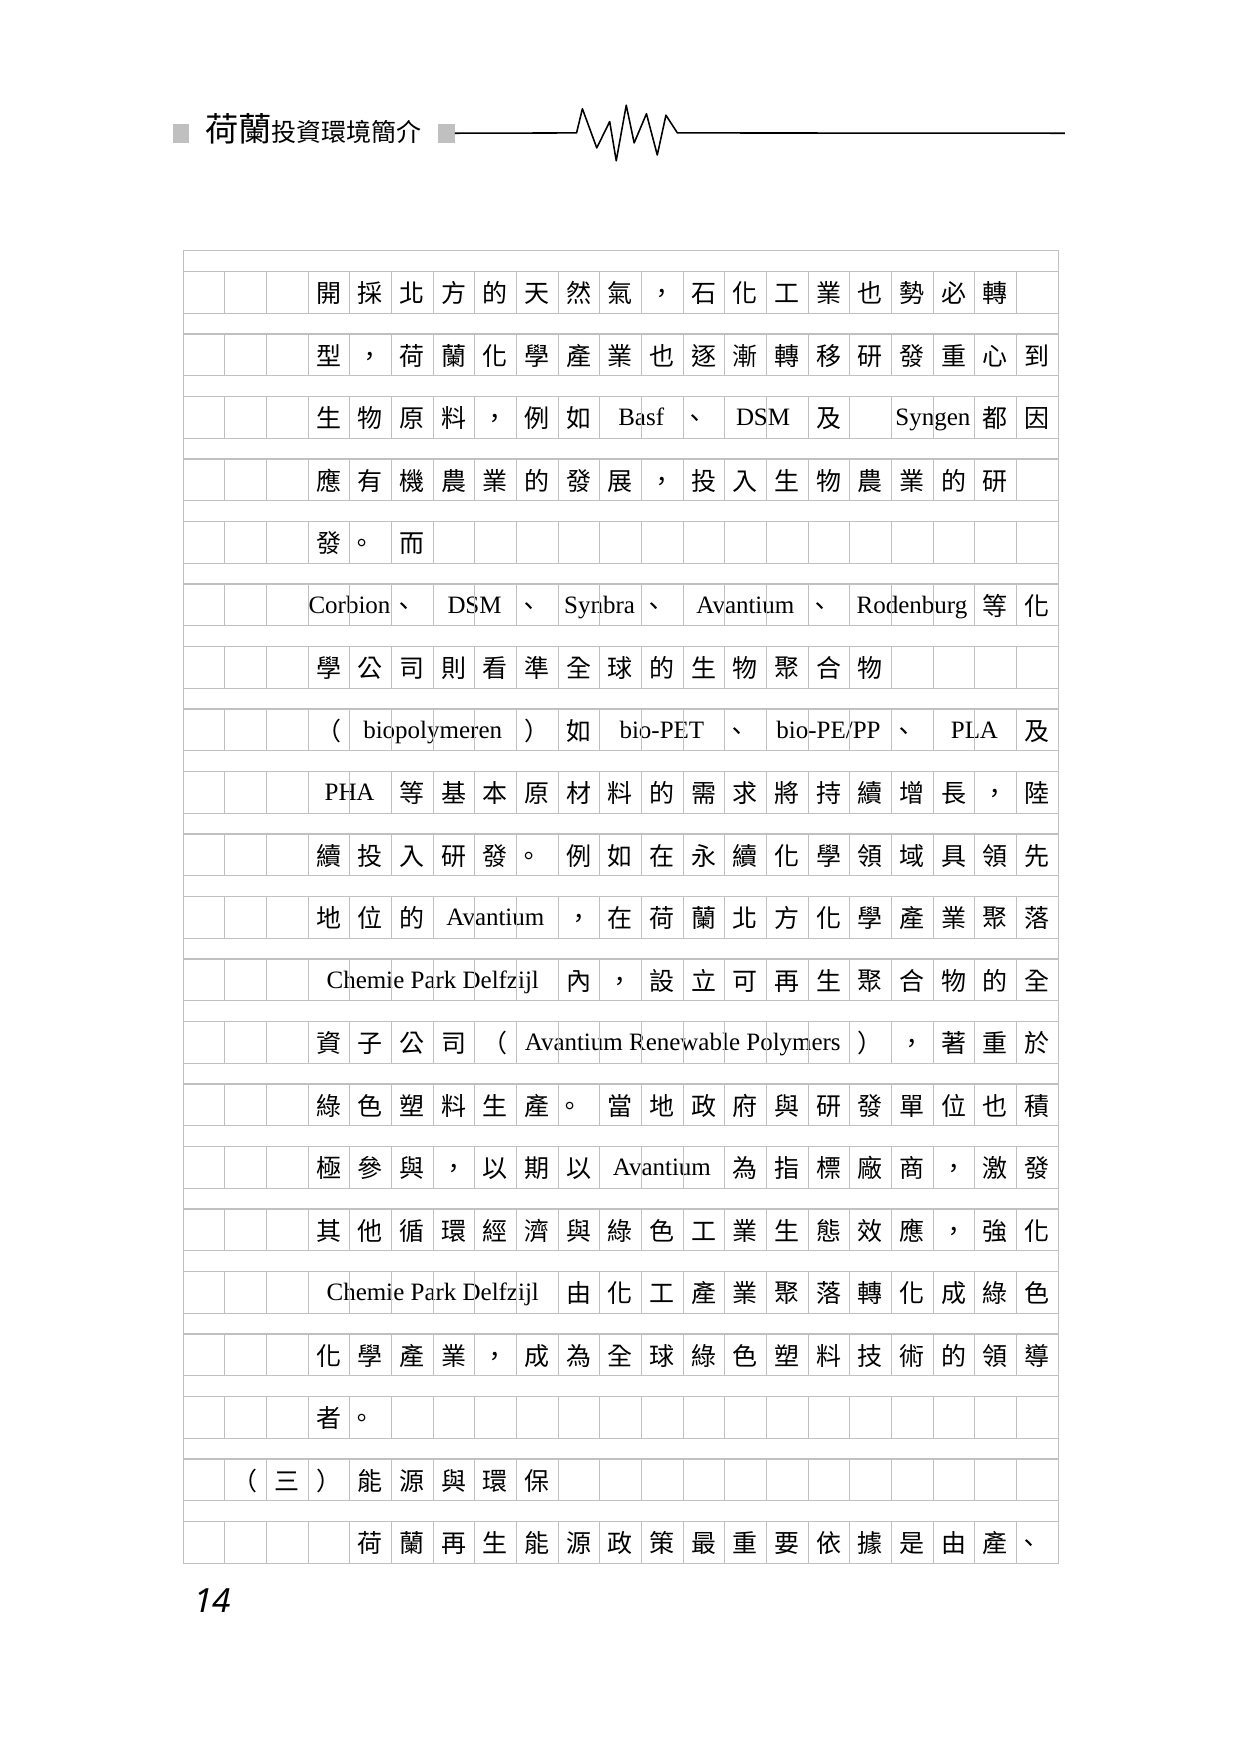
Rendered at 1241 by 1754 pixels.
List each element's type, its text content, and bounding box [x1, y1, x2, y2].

text 在零排放的趨勢下，荷蘭已宣布將停止開採北方的天然氣，石化工業也勢必轉型，荷蘭化學產業也逐漸轉移研發重心到生物原料，例如Basf、DSM 及 Syngen都因應有機農業的發展，投入生物農業的研發。而Corbion、DSM、Synbra、Avantium、Rodenburg等化學公司則看準全球的生物聚合物（biopolymeren）如bio-PET、bio-PE/PP、PLA及PHA等基本原材料的需求將持續增長，陸續投入研發。例如在永續化學領域具領先地位的Avantium，在荷蘭北方化學產業聚落Chemie Park Delfzijl內，設立可再生聚合物的全資子公司（Avantium Renewable Polymers），著重於綠色塑料生產。當地政府與研發單位也積極參與，以期以Avantium為指標廠商，激發其他循環經濟與綠色工業生態效應，強化Chemie Park Delfzijl由化工產業聚落轉化成綠色化學產業，成為全球綠色塑料技術的領導者。 [281, 501, 1058, 521]
text [934, 1460, 974, 1500]
text 源 [392, 1460, 433, 1500]
text 在零排放的趨勢下，荷蘭已宣布將停止開採北方的天然氣，石化工業也勢必轉型，荷蘭化學產業也逐漸轉移研發重心到生物原料，例如Basf、DSM 及 Syngen都因應有機農業的發展，投入生物農業的研發。而Corbion、DSM、Synbra、Avantium、Rodenburg等化學公司則看準全球的生物聚合物（biopolymeren）如bio-PET、bio-PE/PP、PLA及PHA等基本原材料的需求將持續增長，陸續投入研發。例如在永續化學領域具領先地位的Avantium，在荷蘭北方化學產業聚落Chemie Park Delfzijl內，設立可再生聚合物的全資子公司（Avantium Renewable Polymers），著重於綠色塑料生產。當地政府與研發單位也積極參與，以期以Avantium為指標廠商，激發其他循環經濟與綠色工業生態效應，強化Chemie Park Delfzijl由化工產業聚落轉化成綠色化學產業，成為全球綠色塑料技術的領導者。 [281, 439, 1058, 458]
text （ [225, 1460, 266, 1500]
text 在零排放的趨勢下，荷蘭已宣布將停止開採北方的天然氣，石化工業也勢必轉型，荷蘭化學產業也逐漸轉移研發重心到生物原料，例如Basf、DSM 及 Syngen都因應有機農業的發展，投入生物農業的研發。而Corbion、DSM、Synbra、Avantium、Rodenburg等化學公司則看準全球的生物聚合物（biopolymeren）如bio-PET、bio-PE/PP、PLA及PHA等基本原材料的需求將持續增長，陸續投入研發。例如在永續化學領域具領先地位的Avantium，在荷蘭北方化學產業聚落Chemie Park Delfzijl內，設立可再生聚合物的全資子公司（Avantium Renewable Polymers），著重於綠色塑料生產。當地政府與研發單位也積極參與，以期以Avantium為指標廠商，激發其他循環經濟與綠色工業生態效應，強化Chemie Park Delfzijl由化工產業聚落轉化成綠色化學產業，成為全球綠色塑料技術的領導者。 [281, 376, 1058, 396]
text [809, 1460, 849, 1500]
text 在零排放的趨勢下，荷蘭已宣布將停止開採北方的天然氣，石化工業也勢必轉型，荷蘭化學產業也逐漸轉移研發重心到生物原料，例如Basf、DSM 及 Syngen都因應有機農業的發展，投入生物農業的研發。而Corbion、DSM、Synbra、Avantium、Rodenburg等化學公司則看準全球的生物聚合物（biopolymeren）如bio-PET、bio-PE/PP、PLA及PHA等基本原材料的需求將持續增長，陸續投入研發。例如在永續化學領域具領先地位的Avantium，在荷蘭北方化學產業聚落Chemie Park Delfzijl內，設立可再生聚合物的全資子公司（Avantium Renewable Polymers），著重於綠色塑料生產。當地政府與研發單位也積極參與，以期以Avantium為指標廠商，激發其他循環經濟與綠色工業生態效應，強化Chemie Park Delfzijl由化工產業聚落轉化成綠色化學產業，成為全球綠色塑料技術的領導者。 [281, 939, 1058, 958]
text 荷蘭再生能源政策最重要依據是由產、官、學界以及消費者團體代表所制訂的能源協議（Energieakkord）。能源協議中明訂2050年為百分之百永續能源元年，而分階段實施目標則是先在2020年達到14%，2030年再達27%。但是2020年的再生能源占總能源消耗僅11%，雖然比2019年的7.4%增加不少，承諾的14%目標仍未達成。 [281, 1501, 1058, 1521]
text 在零排放的趨勢下，荷蘭已宣布將停止開採北方的天然氣，石化工業也勢必轉型，荷蘭化學產業也逐漸轉移研發重心到生物原料，例如Basf、DSM 及 Syngen都因應有機農業的發展，投入生物農業的研發。而Corbion、DSM、Synbra、Avantium、Rodenburg等化學公司則看準全球的生物聚合物（biopolymeren）如bio-PET、bio-PE/PP、PLA及PHA等基本原材料的需求將持續增長，陸續投入研發。例如在永續化學領域具領先地位的Avantium，在荷蘭北方化學產業聚落Chemie Park Delfzijl內，設立可再生聚合物的全資子公司（Avantium Renewable Polymers），著重於綠色塑料生產。當地政府與研發單位也積極參與，以期以Avantium為指標廠商，激發其他循環經濟與綠色工業生態效應，強化Chemie Park Delfzijl由化工產業聚落轉化成綠色化學產業，成為全球綠色塑料技術的領導者。 [281, 814, 1058, 833]
text 在零排放的趨勢下，荷蘭已宣布將停止開採北方的天然氣，石化工業也勢必轉型，荷蘭化學產業也逐漸轉移研發重心到生物原料，例如Basf、DSM 及 Syngen都因應有機農業的發展，投入生物農業的研發。而Corbion、DSM、Synbra、Avantium、Rodenburg等化學公司則看準全球的生物聚合物（biopolymeren）如bio-PET、bio-PE/PP、PLA及PHA等基本原材料的需求將持續增長，陸續投入研發。例如在永續化學領域具領先地位的Avantium，在荷蘭北方化學產業聚落Chemie Park Delfzijl內，設立可再生聚合物的全資子公司（Avantium Renewable Polymers），著重於綠色塑料生產。當地政府與研發單位也積極參與，以期以Avantium為指標廠商，激發其他循環經濟與綠色工業生態效應，強化Chemie Park Delfzijl由化工產業聚落轉化成綠色化學產業，成為全球綠色塑料技術的領導者。 [281, 314, 1058, 333]
text 在零排放的趨勢下，荷蘭已宣布將停止開採北方的天然氣，石化工業也勢必轉型，荷蘭化學產業也逐漸轉移研發重心到生物原料，例如Basf、DSM 及 Syngen都因應有機農業的發展，投入生物農業的研發。而Corbion、DSM、Synbra、Avantium、Rodenburg等化學公司則看準全球的生物聚合物（biopolymeren）如bio-PET、bio-PE/PP、PLA及PHA等基本原材料的需求將持續增長，陸續投入研發。例如在永續化學領域具領先地位的Avantium，在荷蘭北方化學產業聚落Chemie Park Delfzijl內，設立可再生聚合物的全資子公司（Avantium Renewable Polymers），著重於綠色塑料生產。當地政府與研發單位也積極參與，以期以Avantium為指標廠商，激發其他循環經濟與綠色工業生態效應，強化Chemie Park Delfzijl由化工產業聚落轉化成綠色化學產業，成為全球綠色塑料技術的領導者。 [281, 564, 1058, 583]
text [767, 1460, 808, 1500]
text [850, 1460, 891, 1500]
text [559, 1460, 599, 1500]
text 環 [475, 1460, 516, 1500]
text 三 [267, 1460, 308, 1500]
text 在零排放的趨勢下，荷蘭已宣布將停止開採北方的天然氣，石化工業也勢必轉型，荷蘭化學產業也逐漸轉移研發重心到生物原料，例如Basf、DSM 及 Syngen都因應有機農業的發展，投入生物農業的研發。而Corbion、DSM、Synbra、Avantium、Rodenburg等化學公司則看準全球的生物聚合物（biopolymeren）如bio-PET、bio-PE/PP、PLA及PHA等基本原材料的需求將持續增長，陸續投入研發。例如在永續化學領域具領先地位的Avantium，在荷蘭北方化學產業聚落Chemie Park Delfzijl內，設立可再生聚合物的全資子公司（Avantium Renewable Polymers），著重於綠色塑料生產。當地政府與研發單位也積極參與，以期以Avantium為指標廠商，激發其他循環經濟與綠色工業生態效應，強化Chemie Park Delfzijl由化工產業聚落轉化成綠色化學產業，成為全球綠色塑料技術的領導者。 [281, 251, 1058, 271]
text 在零排放的趨勢下，荷蘭已宣布將停止開採北方的天然氣，石化工業也勢必轉型，荷蘭化學產業也逐漸轉移研發重心到生物原料，例如Basf、DSM 及 Syngen都因應有機農業的發展，投入生物農業的研發。而Corbion、DSM、Synbra、Avantium、Rodenburg等化學公司則看準全球的生物聚合物（biopolymeren）如bio-PET、bio-PE/PP、PLA及PHA等基本原材料的需求將持續增長，陸續投入研發。例如在永續化學領域具領先地位的Avantium，在荷蘭北方化學產業聚落Chemie Park Delfzijl內，設立可再生聚合物的全資子公司（Avantium Renewable Polymers），著重於綠色塑料生產。當地政府與研發單位也積極參與，以期以Avantium為指標廠商，激發其他循環經濟與綠色工業生態效應，強化Chemie Park Delfzijl由化工產業聚落轉化成綠色化學產業，成為全球綠色塑料技術的領導者。 [281, 1189, 1058, 1208]
text 在零排放的趨勢下，荷蘭已宣布將停止開採北方的天然氣，石化工業也勢必轉型，荷蘭化學產業也逐漸轉移研發重心到生物原料，例如Basf、DSM 及 Syngen都因應有機農業的發展，投入生物農業的研發。而Corbion、DSM、Synbra、Avantium、Rodenburg等化學公司則看準全球的生物聚合物（biopolymeren）如bio-PET、bio-PE/PP、PLA及PHA等基本原材料的需求將持續增長，陸續投入研發。例如在永續化學領域具領先地位的Avantium，在荷蘭北方化學產業聚落Chemie Park Delfzijl內，設立可再生聚合物的全資子公司（Avantium Renewable Polymers），著重於綠色塑料生產。當地政府與研發單位也積極參與，以期以Avantium為指標廠商，激發其他循環經濟與綠色工業生態效應，強化Chemie Park Delfzijl由化工產業聚落轉化成綠色化學產業，成為全球綠色塑料技術的領導者。 [281, 1251, 1058, 1271]
text 在零排放的趨勢下，荷蘭已宣布將停止開採北方的天然氣，石化工業也勢必轉型，荷蘭化學產業也逐漸轉移研發重心到生物原料，例如Basf、DSM 及 Syngen都因應有機農業的發展，投入生物農業的研發。而Corbion、DSM、Synbra、Avantium、Rodenburg等化學公司則看準全球的生物聚合物（biopolymeren）如bio-PET、bio-PE/PP、PLA及PHA等基本原材料的需求將持續增長，陸續投入研發。例如在永續化學領域具領先地位的Avantium，在荷蘭北方化學產業聚落Chemie Park Delfzijl內，設立可再生聚合物的全資子公司（Avantium Renewable Polymers），著重於綠色塑料生產。當地政府與研發單位也積極參與，以期以Avantium為指標廠商，激發其他循環經濟與綠色工業生態效應，強化Chemie Park Delfzijl由化工產業聚落轉化成綠色化學產業，成為全球綠色塑料技術的領導者。 [281, 626, 1058, 646]
text [725, 1460, 766, 1500]
text [975, 1460, 1016, 1500]
text [600, 1460, 641, 1500]
text 在零排放的趨勢下，荷蘭已宣布將停止開採北方的天然氣，石化工業也勢必轉型，荷蘭化學產業也逐漸轉移研發重心到生物原料，例如Basf、DSM 及 Syngen都因應有機農業的發展，投入生物農業的研發。而Corbion、DSM、Synbra、Avantium、Rodenburg等化學公司則看準全球的生物聚合物（biopolymeren）如bio-PET、bio-PE/PP、PLA及PHA等基本原材料的需求將持續增長，陸續投入研發。例如在永續化學領域具領先地位的Avantium，在荷蘭北方化學產業聚落Chemie Park Delfzijl內，設立可再生聚合物的全資子公司（Avantium Renewable Polymers），著重於綠色塑料生產。當地政府與研發單位也積極參與，以期以Avantium為指標廠商，激發其他循環經濟與綠色工業生態效應，強化Chemie Park Delfzijl由化工產業聚落轉化成綠色化學產業，成為全球綠色塑料技術的領導者。 [281, 1376, 1058, 1396]
text 在零排放的趨勢下，荷蘭已宣布將停止開採北方的天然氣，石化工業也勢必轉型，荷蘭化學產業也逐漸轉移研發重心到生物原料，例如Basf、DSM 及 Syngen都因應有機農業的發展，投入生物農業的研發。而Corbion、DSM、Synbra、Avantium、Rodenburg等化學公司則看準全球的生物聚合物（biopolymeren）如bio-PET、bio-PE/PP、PLA及PHA等基本原材料的需求將持續增長，陸續投入研發。例如在永續化學領域具領先地位的Avantium，在荷蘭北方化學產業聚落Chemie Park Delfzijl內，設立可再生聚合物的全資子公司（Avantium Renewable Polymers），著重於綠色塑料生產。當地政府與研發單位也積極參與，以期以Avantium為指標廠商，激發其他循環經濟與綠色工業生態效應，強化Chemie Park Delfzijl由化工產業聚落轉化成綠色化學產業，成為全球綠色塑料技術的領導者。 [281, 1314, 1058, 1333]
text [684, 1460, 724, 1500]
text 在零排放的趨勢下，荷蘭已宣布將停止開採北方的天然氣，石化工業也勢必轉型，荷蘭化學產業也逐漸轉移研發重心到生物原料，例如Basf、DSM 及 Syngen都因應有機農業的發展，投入生物農業的研發。而Corbion、DSM、Synbra、Avantium、Rodenburg等化學公司則看準全球的生物聚合物（biopolymeren）如bio-PET、bio-PE/PP、PLA及PHA等基本原材料的需求將持續增長，陸續投入研發。例如在永續化學領域具領先地位的Avantium，在荷蘭北方化學產業聚落Chemie Park Delfzijl內，設立可再生聚合物的全資子公司（Avantium Renewable Polymers），著重於綠色塑料生產。當地政府與研發單位也積極參與，以期以Avantium為指標廠商，激發其他循環經濟與綠色工業生態效應，強化Chemie Park Delfzijl由化工產業聚落轉化成綠色化學產業，成為全球綠色塑料技術的領導者。 [281, 1064, 1058, 1083]
text 與 [434, 1460, 474, 1500]
text 保 [517, 1460, 558, 1500]
text 在零排放的趨勢下，荷蘭已宣布將停止開採北方的天然氣，石化工業也勢必轉型，荷蘭化學產業也逐漸轉移研發重心到生物原料，例如Basf、DSM 及 Syngen都因應有機農業的發展，投入生物農業的研發。而Corbion、DSM、Synbra、Avantium、Rodenburg等化學公司則看準全球的生物聚合物（biopolymeren）如bio-PET、bio-PE/PP、PLA及PHA等基本原材料的需求將持續增長，陸續投入研發。例如在永續化學領域具領先地位的Avantium，在荷蘭北方化學產業聚落Chemie Park Delfzijl內，設立可再生聚合物的全資子公司（Avantium Renewable Polymers），著重於綠色塑料生產。當地政府與研發單位也積極參與，以期以Avantium為指標廠商，激發其他循環經濟與綠色工業生態效應，強化Chemie Park Delfzijl由化工產業聚落轉化成綠色化學產業，成為全球綠色塑料技術的領導者。 [281, 1126, 1058, 1146]
text [892, 1460, 933, 1500]
text 在零排放的趨勢下，荷蘭已宣布將停止開採北方的天然氣，石化工業也勢必轉型，荷蘭化學產業也逐漸轉移研發重心到生物原料，例如Basf、DSM 及 Syngen都因應有機農業的發展，投入生物農業的研發。而Corbion、DSM、Synbra、Avantium、Rodenburg等化學公司則看準全球的生物聚合物（biopolymeren）如bio-PET、bio-PE/PP、PLA及PHA等基本原材料的需求將持續增長，陸續投入研發。例如在永續化學領域具領先地位的Avantium，在荷蘭北方化學產業聚落Chemie Park Delfzijl內，設立可再生聚合物的全資子公司（Avantium Renewable Polymers），著重於綠色塑料生產。當地政府與研發單位也積極參與，以期以Avantium為指標廠商，激發其他循環經濟與綠色工業生態效應，強化Chemie Park Delfzijl由化工產業聚落轉化成綠色化學產業，成為全球綠色塑料技術的領導者。 [281, 1001, 1058, 1021]
text 在零排放的趨勢下，荷蘭已宣布將停止開採北方的天然氣，石化工業也勢必轉型，荷蘭化學產業也逐漸轉移研發重心到生物原料，例如Basf、DSM 及 Syngen都因應有機農業的發展，投入生物農業的研發。而Corbion、DSM、Synbra、Avantium、Rodenburg等化學公司則看準全球的生物聚合物（biopolymeren）如bio-PET、bio-PE/PP、PLA及PHA等基本原材料的需求將持續增長，陸續投入研發。例如在永續化學領域具領先地位的Avantium，在荷蘭北方化學產業聚落Chemie Park Delfzijl內，設立可再生聚合物的全資子公司（Avantium Renewable Polymers），著重於綠色塑料生產。當地政府與研發單位也積極參與，以期以Avantium為指標廠商，激發其他循環經濟與綠色工業生態效應，強化Chemie Park Delfzijl由化工產業聚落轉化成綠色化學產業，成為全球綠色塑料技術的領導者。 [281, 876, 1058, 896]
text 能 [350, 1460, 391, 1500]
text 在零排放的趨勢下，荷蘭已宣布將停止開採北方的天然氣，石化工業也勢必轉型，荷蘭化學產業也逐漸轉移研發重心到生物原料，例如Basf、DSM 及 Syngen都因應有機農業的發展，投入生物農業的研發。而Corbion、DSM、Synbra、Avantium、Rodenburg等化學公司則看準全球的生物聚合物（biopolymeren）如bio-PET、bio-PE/PP、PLA及PHA等基本原材料的需求將持續增長，陸續投入研發。例如在永續化學領域具領先地位的Avantium，在荷蘭北方化學產業聚落Chemie Park Delfzijl內，設立可再生聚合物的全資子公司（Avantium Renewable Polymers），著重於綠色塑料生產。當地政府與研發單位也積極參與，以期以Avantium為指標廠商，激發其他循環經濟與綠色工業生態效應，強化Chemie Park Delfzijl由化工產業聚落轉化成綠色化學產業，成為全球綠色塑料技術的領導者。 [281, 689, 1058, 708]
text [207, 1460, 224, 1500]
text [207, 1439, 1058, 1458]
text [1017, 1460, 1058, 1500]
text ） [309, 1460, 349, 1500]
text [642, 1460, 683, 1500]
text 在零排放的趨勢下，荷蘭已宣布將停止開採北方的天然氣，石化工業也勢必轉型，荷蘭化學產業也逐漸轉移研發重心到生物原料，例如Basf、DSM 及 Syngen都因應有機農業的發展，投入生物農業的研發。而Corbion、DSM、Synbra、Avantium、Rodenburg等化學公司則看準全球的生物聚合物（biopolymeren）如bio-PET、bio-PE/PP、PLA及PHA等基本原材料的需求將持續增長，陸續投入研發。例如在永續化學領域具領先地位的Avantium，在荷蘭北方化學產業聚落Chemie Park Delfzijl內，設立可再生聚合物的全資子公司（Avantium Renewable Polymers），著重於綠色塑料生產。當地政府與研發單位也積極參與，以期以Avantium為指標廠商，激發其他循環經濟與綠色工業生態效應，強化Chemie Park Delfzijl由化工產業聚落轉化成綠色化學產業，成為全球綠色塑料技術的領導者。 [281, 751, 1058, 771]
